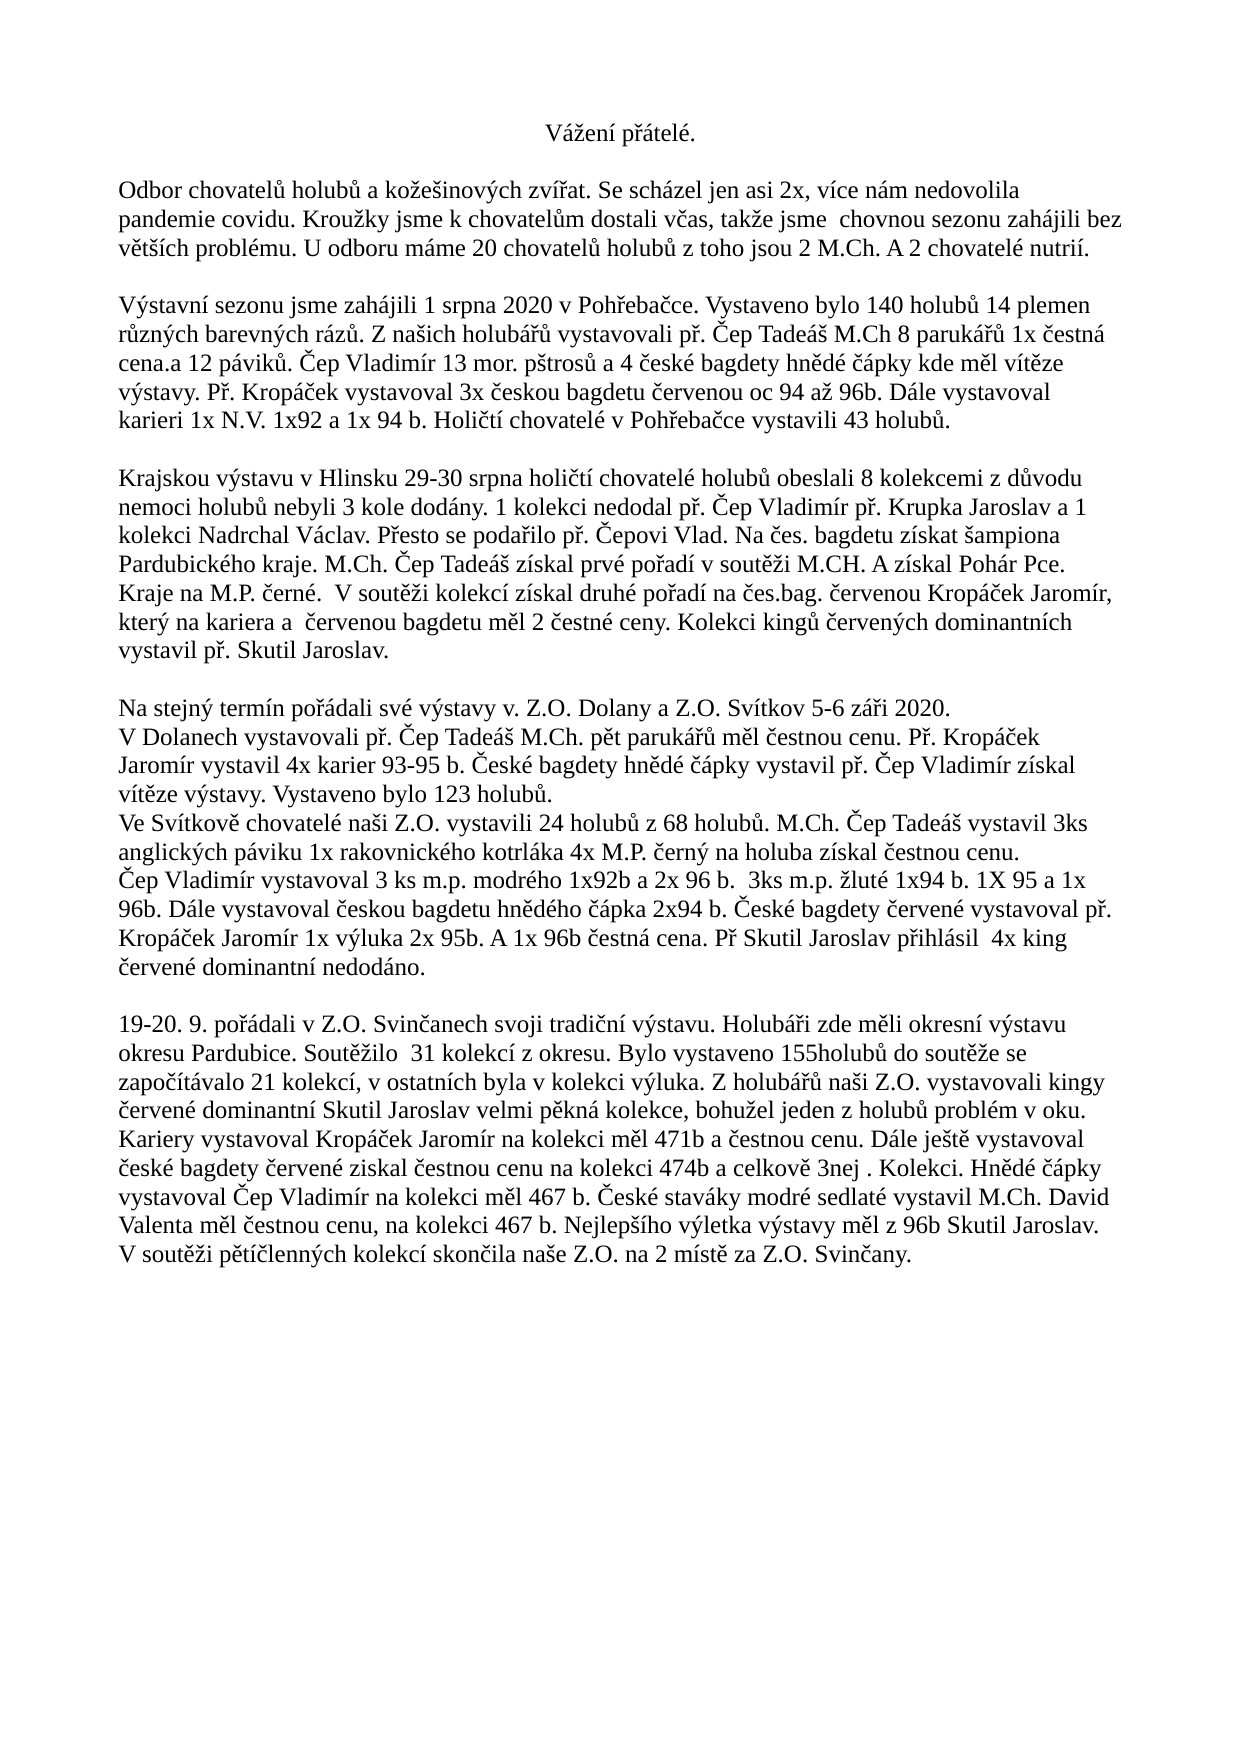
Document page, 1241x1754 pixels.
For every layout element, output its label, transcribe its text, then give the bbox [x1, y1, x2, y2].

text Krajskou výstavu v Hlinsku 29-30 srpna holičtí chovatelé holubů obeslali 8 kolekcemi z důvodu nemoci holubů nebyli 3 kole dodány. 1 kolekci nedodal př. Čep Vladimír př. Krupka Jaroslav a 1 kolekci Nadrchal Václav. Přesto se podařilo př. Čepovi Vlad. Na čes. bagdetu získat šampiona Pardubického kraje. M.Ch. Čep Tadeáš získal prvé pořadí v soutěži M.CH. A získal Pohár Pce. Kraje na M.P. černé. V soutěži kolekcí získal druhé pořadí na čes.bag. červenou Kropáček Jaromír, který na kariera a červenou bagdetu měl 2 čestné ceny. Kolekci kingů červených dominantních vystavil př. Skutil Jaroslav. [118, 463, 1122, 664]
text Ve Svítkově chovatelé naši Z.O. vystavili 24 holubů z 68 holubů. M.Ch. Čep Tadeáš vystavil 3ks anglických páviku 1x rakovnického kotrláka 4x M.P. černý na holuba získal čestnou cenu. [118, 808, 1122, 866]
text V Dolanech vystavovali př. Čep Tadeáš M.Ch. pět parukářů měl čestnou cenu. Př. Kropáček Jaromír vystavil 4x karier 93-95 b. České bagdety hnědé čápky vystavil př. Čep Vladimír získal vítěze výstavy. Vystaveno bylo 123 holubů. [118, 722, 1122, 808]
text Vážení přátelé. [118, 118, 1122, 147]
text Na stejný termín pořádali své výstavy v. Z.O. Dolany a Z.O. Svítkov 5-6 záři 2020. [118, 693, 1122, 722]
text Čep Vladimír vystavoval 3 ks m.p. modrého 1x92b a 2x 96 b. 3ks m.p. žluté 1x94 b. 1X 95 a 1x 96b. Dále vystavoval českou bagdetu hnědého čápka 2x94 b. České bagdety červené vystavoval př. Kropáček Jaromír 1x výluka 2x 95b. A 1x 96b čestná cena. Př Skutil Jaroslav přihlásil 4x king červené dominantní nedodáno. [118, 866, 1122, 981]
text Odbor chovatelů holubů a kožešinových zvířat. Se scházel jen asi 2x, více nám nedovolila pandemie covidu. Kroužky jsme k chovatelům dostali včas, takže jsme chovnou sezonu zahájili bez větších problému. U odboru máme 20 chovatelů holubů z toho jsou 2 M.Ch. A 2 chovatelé nutrií. [118, 176, 1122, 262]
text 19-20. 9. pořádali v Z.O. Svinčanech svoji tradiční výstavu. Holubáři zde měli okresní výstavu okresu Pardubice. Soutěžilo 31 kolekcí z okresu. Bylo vystaveno 155holubů do soutěže se započítávalo 21 kolekcí, v ostatních byla v kolekci výluka. Z holubářů naši Z.O. vystavovali kingy červené dominantní Skutil Jaroslav velmi pěkná kolekce, bohužel jeden z holubů problém v oku. Kariery vystavoval Kropáček Jaromír na kolekci měl 471b a čestnou cenu. Dále ještě vystavoval české bagdety červené ziskal čestnou cenu na kolekci 474b a celkově 3nej . Kolekci. Hnědé čápky vystavoval Čep Vladimír na kolekci měl 467 b. České staváky modré sedlaté vystavil M.Ch. David Valenta měl čestnou cenu, na kolekci 467 b. Nejlepšího výletka výstavy měl z 96b Skutil Jaroslav. [118, 1009, 1122, 1239]
text Výstavní sezonu jsme zahájili 1 srpna 2020 v Pohřebačce. Vystaveno bylo 140 holubů 14 plemen různých barevných rázů. Z našich holubářů vystavovali př. Čep Tadeáš M.Ch 8 parukářů 1x čestná cena.a 12 páviků. Čep Vladimír 13 mor. pštrosů a 4 české bagdety hnědé čápky kde měl vítěze výstavy. Př. Kropáček vystavoval 3x českou bagdetu červenou oc 94 až 96b. Dále vystavoval karieri 1x N.V. 1x92 a 1x 94 b. Holičtí chovatelé v Pohřebačce vystavili 43 holubů. [118, 291, 1122, 434]
text V soutěži pětíčlenných kolekcí skončila naše Z.O. na 2 místě za Z.O. Svinčany. [118, 1239, 1122, 1268]
